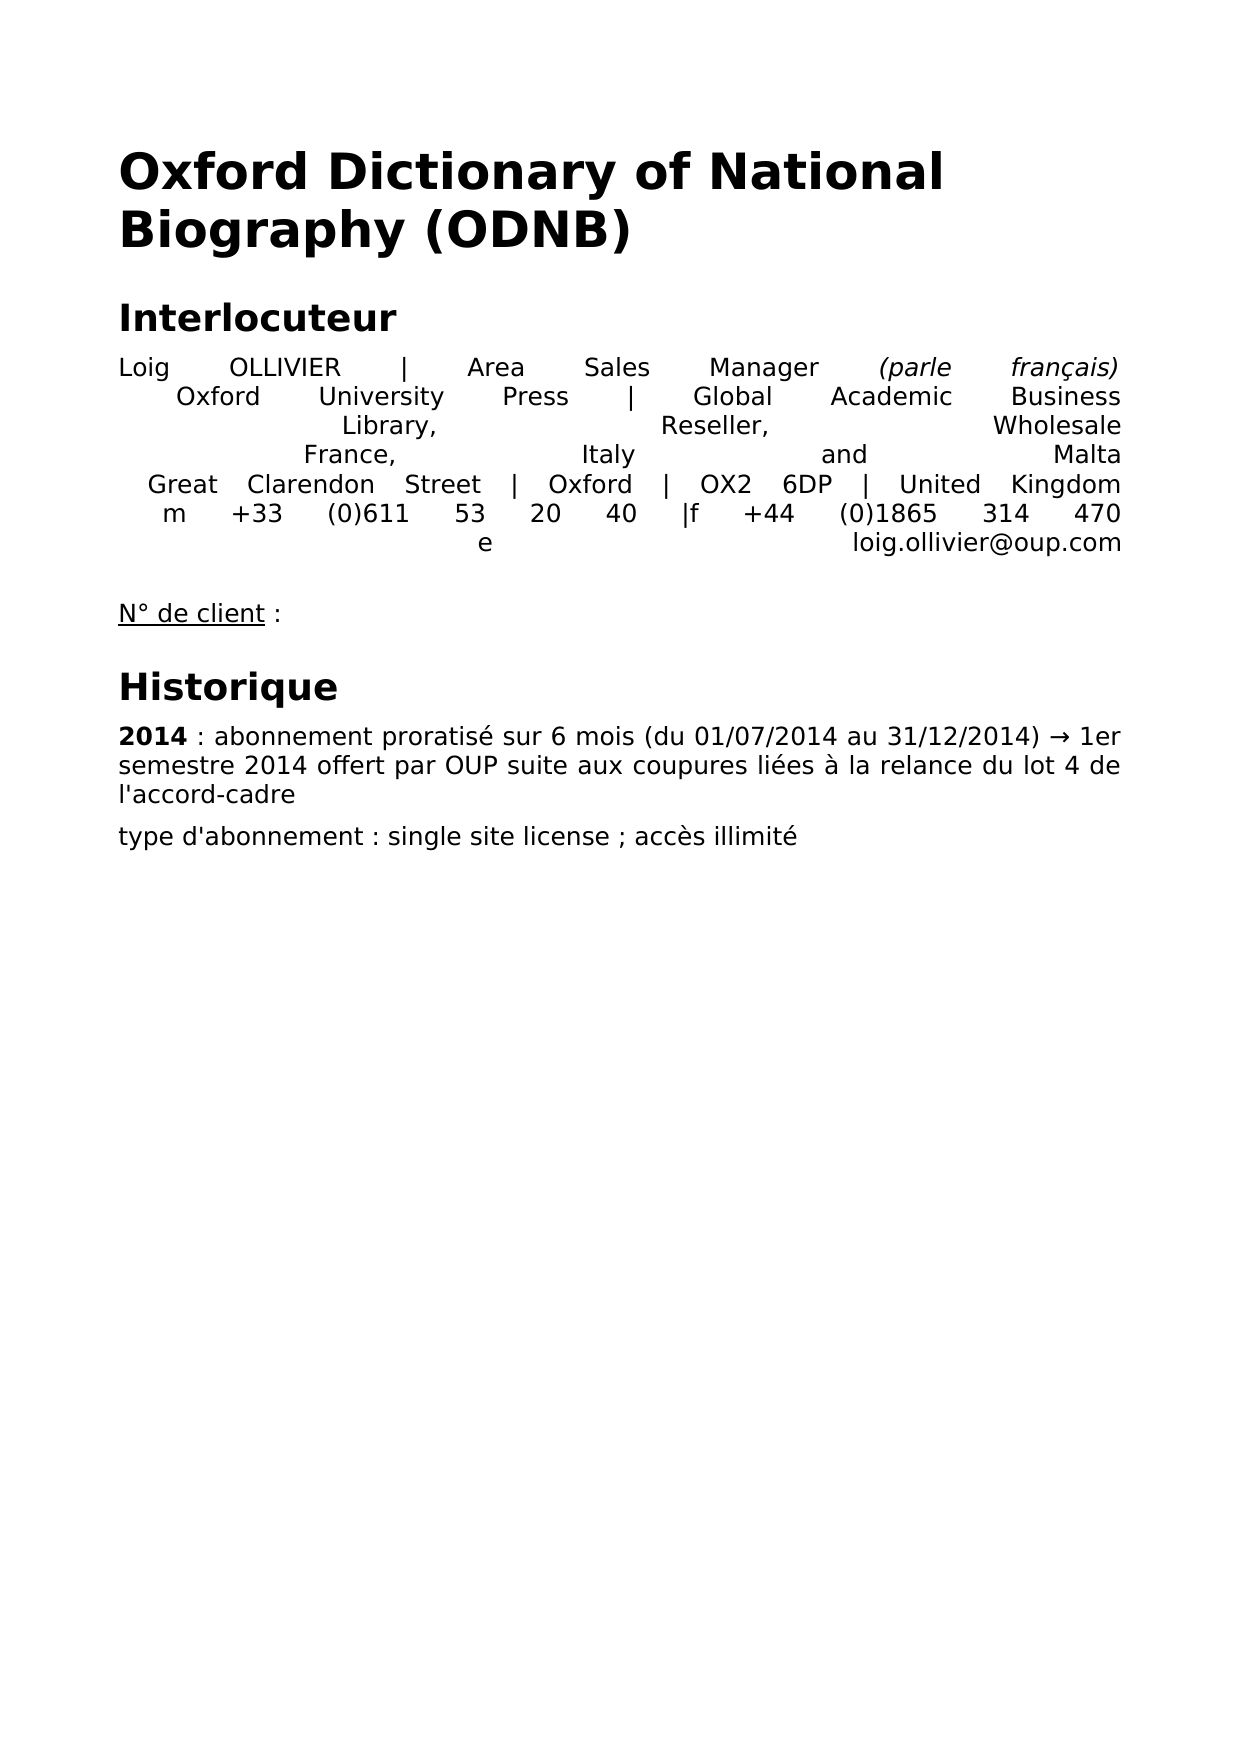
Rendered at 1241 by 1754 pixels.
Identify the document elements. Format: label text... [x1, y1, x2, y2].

text 2014 : abonnement proratisé sur 6 mois (du 01/07/2014 au 31/12/2014) → 1er semestre 2014 offert par OUP suite aux coupures liées à la relance du lot 4 de l'accord-cadre [118, 722, 1122, 809]
subtitle Historique [118, 666, 1122, 709]
subtitle Oxford Dictionary of National Biography (ODNB) [118, 143, 1122, 259]
text type d'abonnement : single site license ; accès illimité [118, 822, 1122, 851]
text N° de client : [118, 599, 1122, 628]
subtitle Interlocuteur [118, 297, 1122, 341]
text Loig OLLIVIER | Area Sales Manager (parle français) Oxford University Press | Global Academic Business Library, Reseller, Wholesale France, Italy and Malta Great Clarendon Street | Oxford | OX2 6DP | United Kingdom m +33 (0)611 53 20 40 |f +44 (0)1865 314 470 e loig.ollivier@oup.com [118, 353, 1122, 587]
